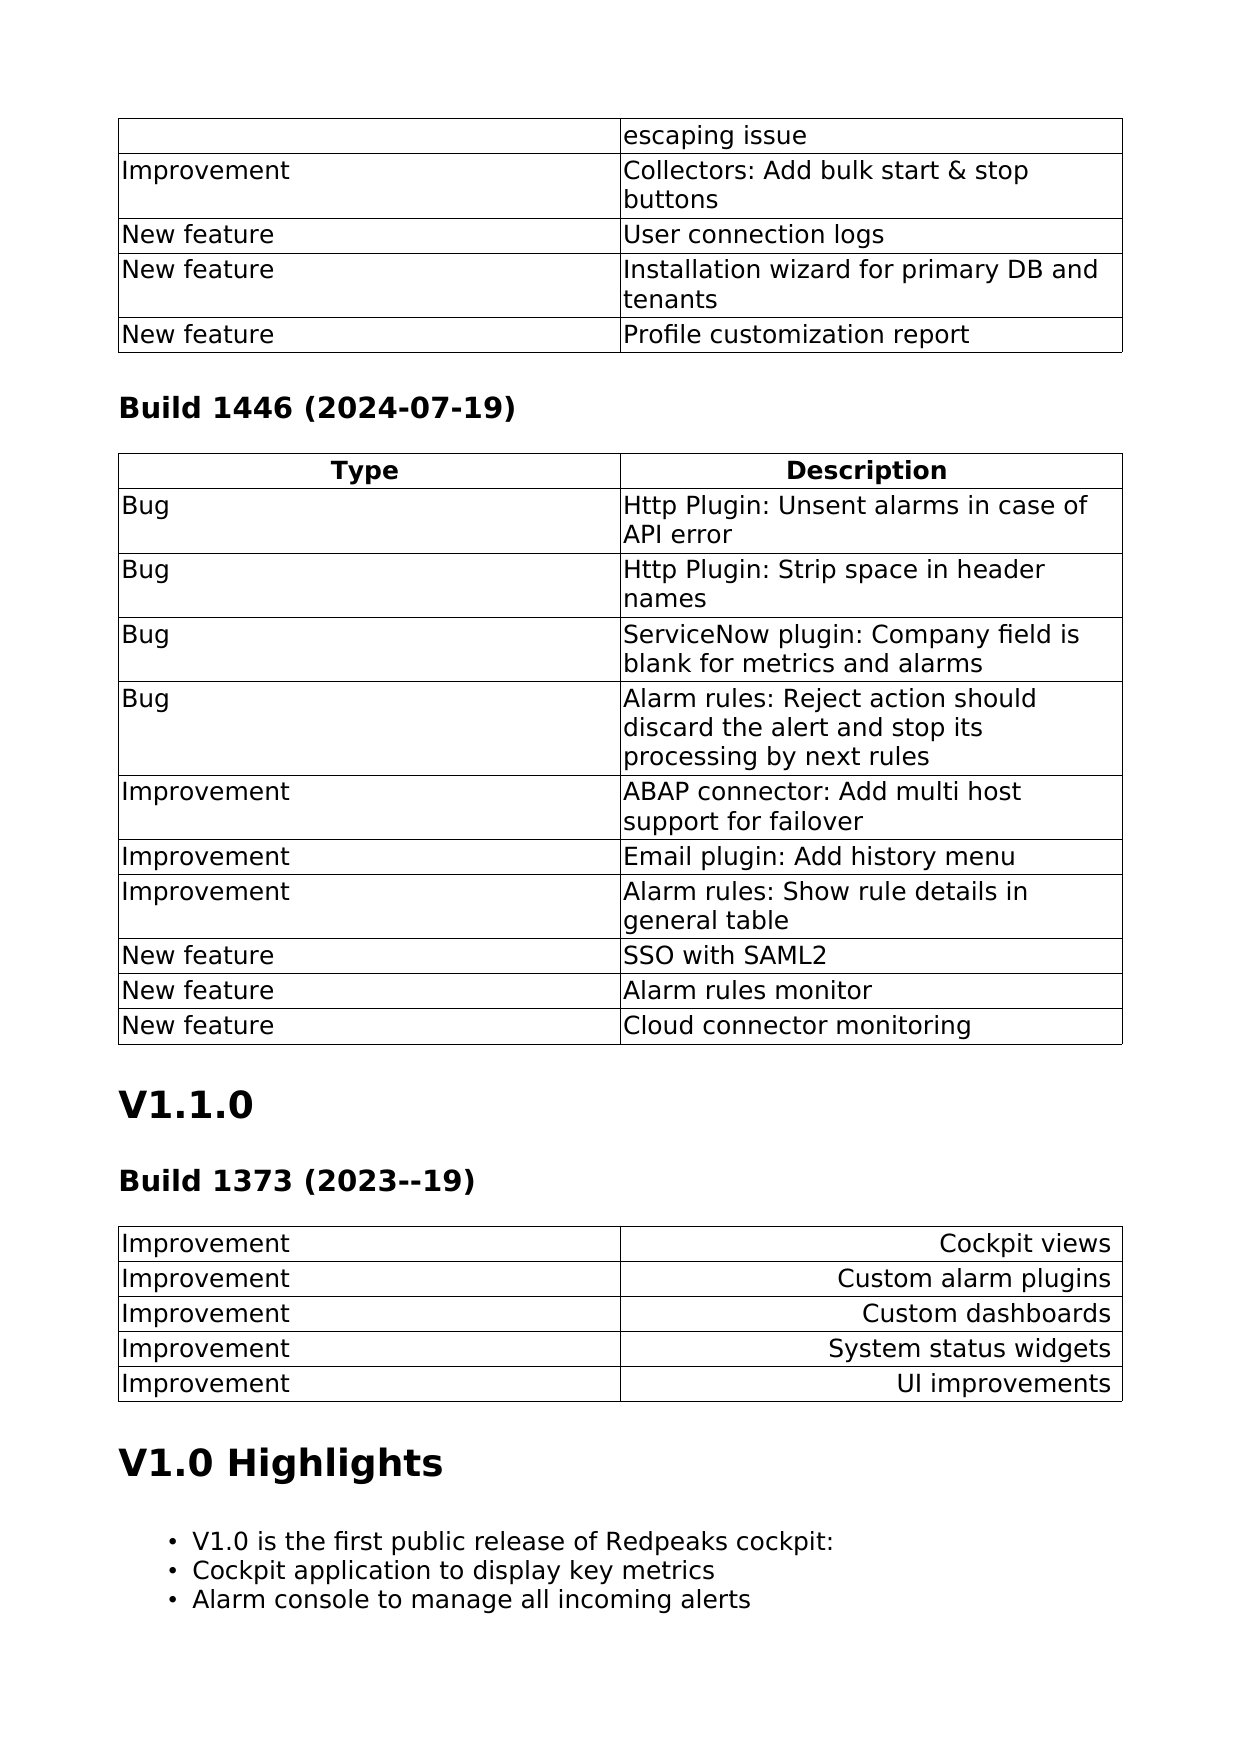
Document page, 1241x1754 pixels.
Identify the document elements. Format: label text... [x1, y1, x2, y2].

table_cell Custom dashboards [621, 1297, 1122, 1331]
table_cell Improvement [119, 1262, 620, 1296]
table_cell Bug [119, 618, 620, 681]
table_cell ServiceNow plugin: Company field is blank for metrics and alarms [621, 618, 1122, 681]
table_cell escaping issue [621, 119, 1122, 153]
table_cell Alarm rules monitor [621, 974, 1122, 1008]
table_cell Http Plugin: Unsent alarms in case of API error [621, 489, 1122, 552]
table_cell New feature [119, 254, 620, 317]
table_cell New feature [119, 318, 620, 352]
subtitle V1.1.0 [118, 1083, 1122, 1127]
table_cell Improvement [119, 875, 620, 938]
table_cell Alarm rules: Reject action should discard the alert and stop its processing by next rules [621, 682, 1122, 774]
table_cell Improvement [119, 1367, 620, 1401]
table_cell Profile customization report [621, 318, 1122, 352]
table_header Type [119, 454, 620, 488]
table_cell UI improvements [621, 1367, 1122, 1401]
table_cell New feature [119, 939, 620, 973]
table_header Description [621, 454, 1122, 488]
table_cell Bug [119, 489, 620, 552]
table_header Cockpit views [621, 1227, 1122, 1261]
table_cell ABAP connector: Add multi host support for failover [621, 776, 1122, 839]
table_cell New feature [119, 219, 620, 253]
table_cell Http Plugin: Strip space in header names [621, 554, 1122, 617]
table_cell User connection logs [621, 219, 1122, 253]
subtitle V1.0 Highlights [118, 1441, 1122, 1485]
table_cell Improvement [119, 840, 620, 874]
table_cell Bug [119, 554, 620, 617]
table_cell [119, 119, 620, 153]
subtitle Build 1446 (2024-07-19) [118, 392, 1122, 426]
table_cell Installation wizard for primary DB and tenants [621, 254, 1122, 317]
table_cell Alarm rules: Show rule details in general table [621, 875, 1122, 938]
table_cell New feature [119, 974, 620, 1008]
table_cell Bug [119, 682, 620, 774]
list V1.0 is the first public release of Redpeaks cockpit: [177, 1527, 1122, 1556]
table_cell Improvement [119, 154, 620, 217]
table_cell Custom alarm plugins [621, 1262, 1122, 1296]
table_cell Improvement [119, 1332, 620, 1366]
table_cell New feature [119, 1009, 620, 1043]
table_cell SSO with SAML2 [621, 939, 1122, 973]
table_cell Email plugin: Add history menu [621, 840, 1122, 874]
table_header Improvement [119, 1227, 620, 1261]
list Cockpit application to display key metrics [177, 1556, 1122, 1585]
table_cell Improvement [119, 776, 620, 839]
table_cell Cloud connector monitoring [621, 1009, 1122, 1043]
table_cell Improvement [119, 1297, 620, 1331]
table_cell System status widgets [621, 1332, 1122, 1366]
table_cell Collectors: Add bulk start & stop buttons [621, 154, 1122, 217]
list Alarm console to manage all incoming alerts [177, 1585, 1122, 1614]
subtitle Build 1373 (2023--19) [118, 1164, 1122, 1198]
